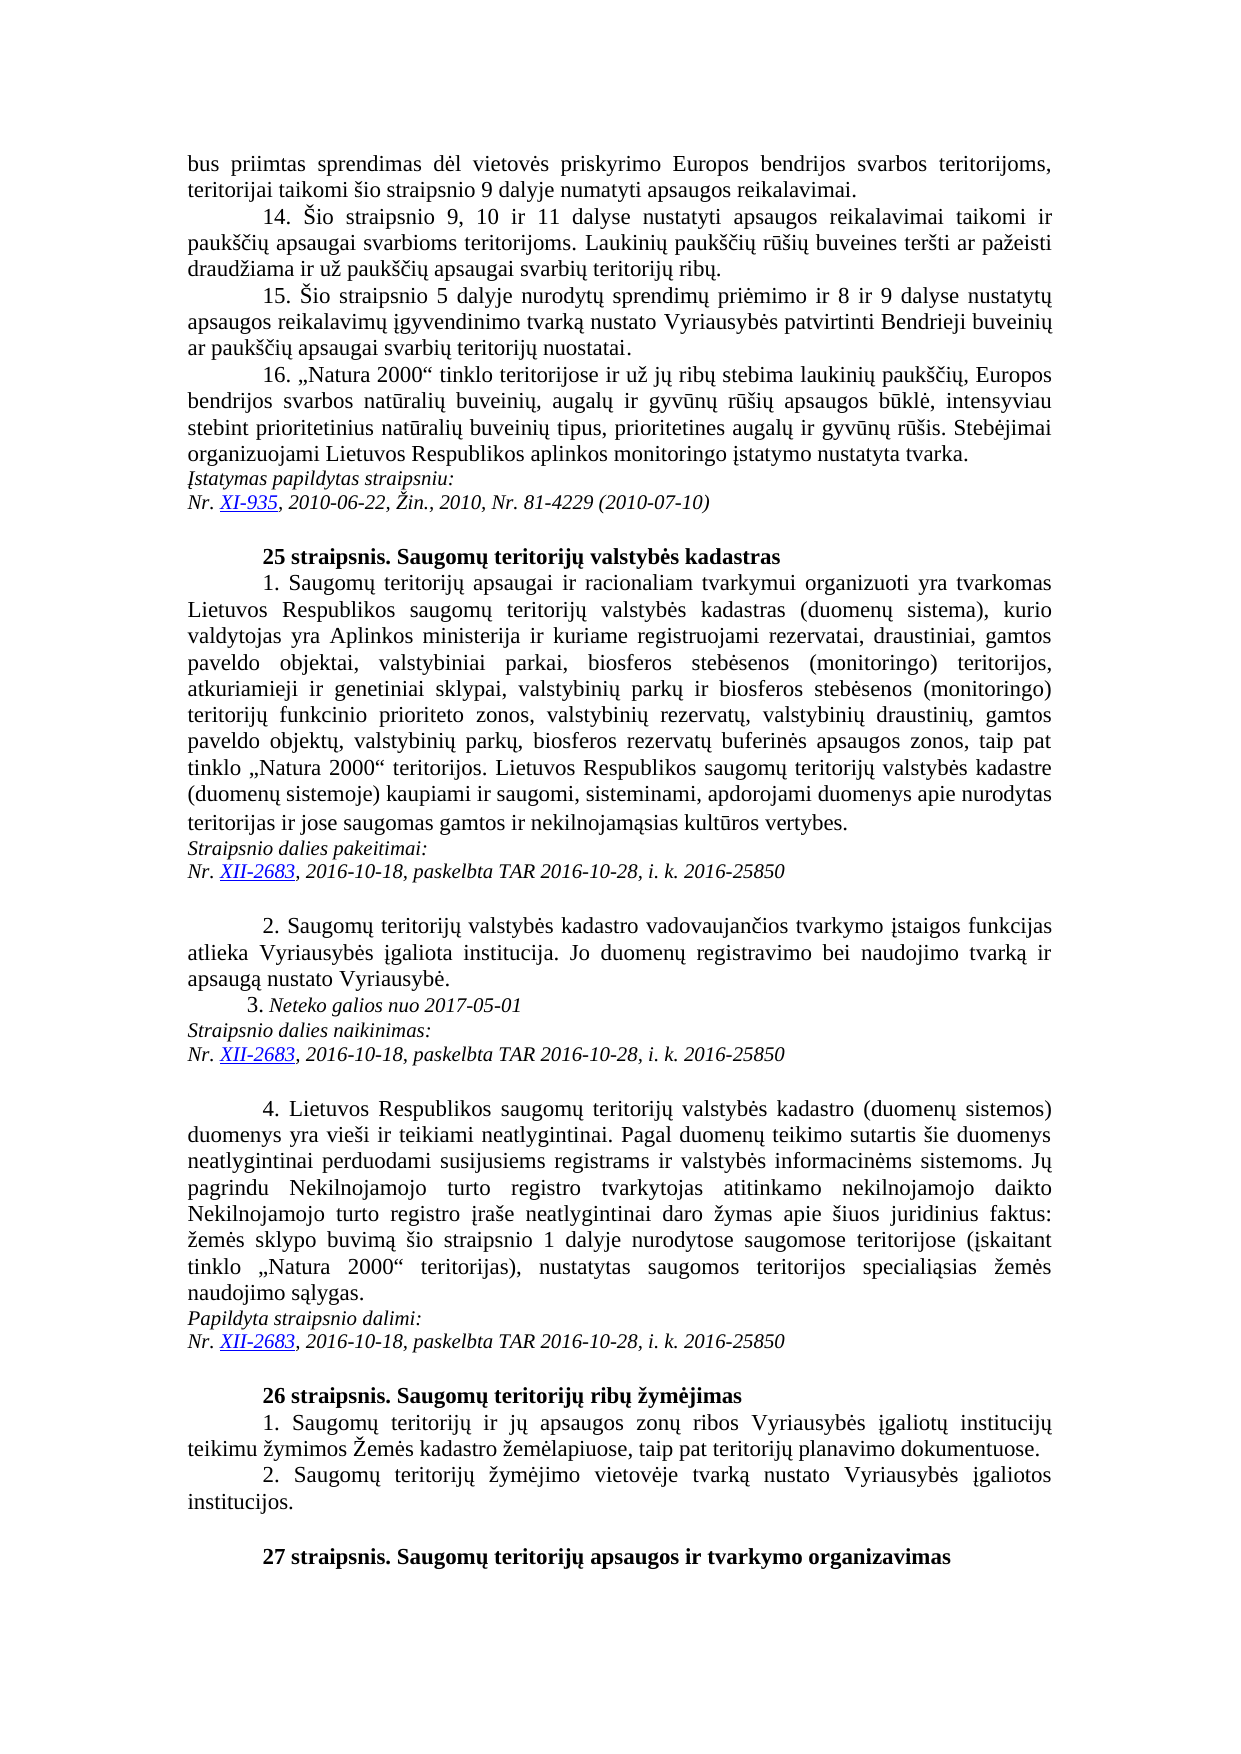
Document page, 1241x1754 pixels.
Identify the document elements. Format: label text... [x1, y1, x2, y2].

text 1. Saugomų teritorijų ir jų apsaugos zonų ribos Vyriausybės įgaliotų institucijų teikimu žymimos Žemės kadastro žemėlapiuose, taip pat teritorijų planavimo dokumentuose. [187, 1409, 1053, 1461]
text Nr. XI-935, 2010-06-22, Žin., 2010, Nr. 81-4229 (2010-07-10) [187, 490, 1053, 514]
text 1. Saugomų teritorijų apsaugai ir racionaliam tvarkymui organizuoti yra tvarkomas Lietuvos Respublikos saugomų teritorijų valstybės kadastras (duomenų sistema), kurio valdytojas yra Aplinkos ministerija ir kuriame registruojami rezervatai, draustiniai, gamtos paveldo objektai, valstybiniai parkai, biosferos stebėsenos (monitoringo) teritorijos, atkuriamieji ir genetiniai sklypai, valstybinių parkų ir biosferos stebėsenos (monitoringo) teritorijų funkcinio prioriteto zonos, valstybinių rezervatų, valstybinių draustinių, gamtos paveldo objektų, valstybinių parkų, biosferos rezervatų buferinės apsaugos zonos, taip pat tinklo „Natura 2000“ teritorijos. Lietuvos Respublikos saugomų teritorijų valstybės kadastre (duomenų sistemoje) kaupiami ir saugomi, sisteminami, apdorojami duomenys apie nurodytas teritorijas ir jose saugomas gamtos ir nekilnojamąsias kultūros vertybes. [187, 569, 1053, 835]
text 14. Šio straipsnio 9, 10 ir 11 dalyse nustatyti apsaugos reikalavimai taikomi ir paukščių apsaugai svarbioms teritorijoms. Laukinių paukščių rūšių buveines teršti ar pažeisti draudžiama ir už paukščių apsaugai svarbių teritorijų ribų. [187, 203, 1053, 282]
text 27 straipsnis. Saugomų teritorijų apsaugos ir tvarkymo organizavimas [187, 1543, 1053, 1569]
text Straipsnio dalies pakeitimai: [187, 835, 1053, 859]
text 4. Lietuvos Respublikos saugomų teritorijų valstybės kadastro (duomenų sistemos) duomenys yra vieši ir teikiami neatlygintinai. Pagal duomenų teikimo sutartis šie duomenys neatlygintinai perduodami susijusiems registrams ir valstybės informacinėms sistemoms. Jų pagrindu Nekilnojamojo turto registro tvarkytojas atitinkamo nekilnojamojo daikto Nekilnojamojo turto registro įraše neatlygintinai daro žymas apie šiuos juridinius faktus: žemės sklypo buvimą šio straipsnio 1 dalyje nurodytose saugomose teritorijose (įskaitant tinklo „Natura 2000“ teritorijas), nustatytas saugomos teritorijos specialiąsias žemės naudojimo sąlygas. [187, 1094, 1053, 1305]
text Nr. XII-2683, 2016-10-18, paskelbta TAR 2016-10-28, i. k. 2016-25850 [187, 859, 1053, 883]
text Straipsnio dalies naikinimas: [187, 1018, 1053, 1042]
text 2. Saugomų teritorijų žymėjimo vietovėje tvarką nustato Vyriausybės įgaliotos institucijos. [187, 1461, 1053, 1514]
text 3. Neteko galios nuo 2017-05-01 [187, 991, 1053, 1018]
text Nr. XII-2683, 2016-10-18, paskelbta TAR 2016-10-28, i. k. 2016-25850 [187, 1042, 1053, 1066]
subtitle 26 straipsnis. Saugomų teritorijų ribų žymėjimas [187, 1382, 1053, 1409]
subtitle 25 straipsnis. Saugomų teritorijų valstybės kadastras [187, 543, 1053, 569]
text Papildyta straipsnio dalimi: [187, 1305, 1053, 1329]
text bus priimtas sprendimas dėl vietovės priskyrimo Europos bendrijos svarbos teritorijoms, teritorijai taikomi šio straipsnio 9 dalyje numatyti apsaugos reikalavimai. [187, 150, 1053, 203]
subtitle Įstatymas papildytas straipsniu: [187, 466, 1053, 490]
text 16. „Natura 2000“ tinklo teritorijose ir už jų ribų stebima laukinių paukščių, Europos bendrijos svarbos natūralių buveinių, augalų ir gyvūnų rūšių apsaugos būklė, intensyviau stebint prioritetinius natūralių buveinių tipus, prioritetines augalų ir gyvūnų rūšis. Stebėjimai organizuojami Lietuvos Respublikos aplinkos monitoringo įstatymo nustatyta tvarka. [187, 361, 1053, 466]
text 2. Saugomų teritorijų valstybės kadastro vadovaujančios tvarkymo įstaigos funkcijas atlieka Vyriausybės įgaliota institucija. Jo duomenų registravimo bei naudojimo tvarką ir apsaugą nustato Vyriausybė. [187, 912, 1053, 991]
text Nr. XII-2683, 2016-10-18, paskelbta TAR 2016-10-28, i. k. 2016-25850 [187, 1329, 1053, 1353]
text 15. Šio straipsnio 5 dalyje nurodytų sprendimų priėmimo ir 8 ir 9 dalyse nustatytų apsaugos reikalavimų įgyvendinimo tvarką nustato Vyriausybės patvirtinti Bendrieji buveinių ar paukščių apsaugai svarbių teritorijų nuostatai. [187, 282, 1053, 361]
